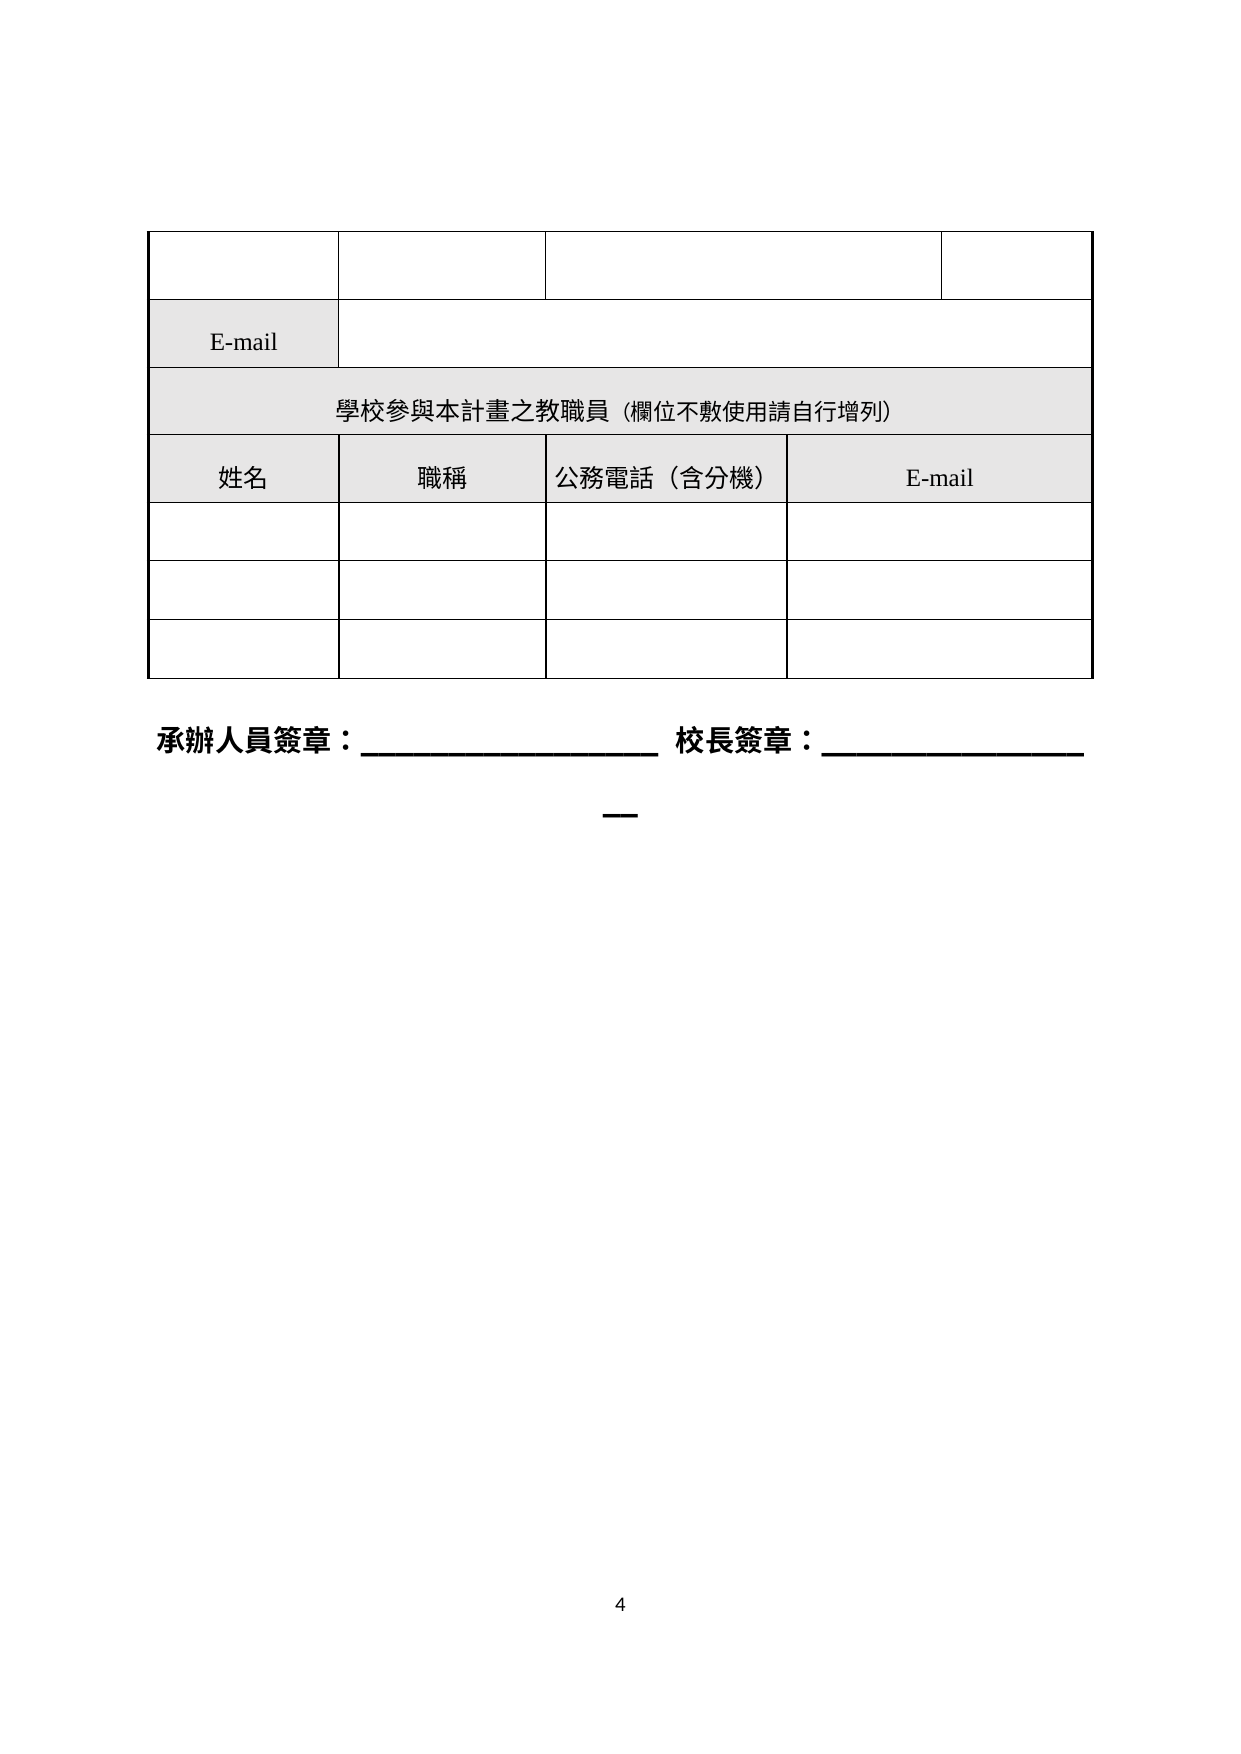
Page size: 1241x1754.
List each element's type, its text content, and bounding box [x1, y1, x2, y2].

table_cell E-mail [150, 300, 338, 367]
table_cell [340, 503, 545, 560]
table_cell [150, 232, 338, 299]
table_cell [340, 620, 545, 677]
table_cell 公務電話（含分機） [547, 435, 786, 502]
table_cell 姓名 [150, 435, 338, 502]
table_cell [546, 232, 941, 299]
table_cell [339, 300, 1091, 367]
table_cell [150, 620, 338, 677]
table_cell [788, 503, 1091, 560]
table_cell [547, 561, 786, 619]
text 承辦人員簽章：_________________ 校長簽章：_________________ [150, 697, 1090, 822]
table_cell [788, 561, 1091, 619]
table_cell [150, 561, 338, 619]
table_cell [547, 503, 786, 560]
table_cell [547, 620, 786, 677]
table_cell 職稱 [340, 435, 545, 502]
table_cell 學校參與本計畫之教職員（欄位不敷使用請自行增列） [150, 368, 1091, 434]
table_cell [340, 561, 545, 619]
table_cell [150, 503, 338, 560]
table_cell [788, 620, 1091, 677]
table_cell [339, 232, 545, 299]
table_cell [942, 232, 1091, 299]
table_cell E-mail [788, 435, 1091, 502]
